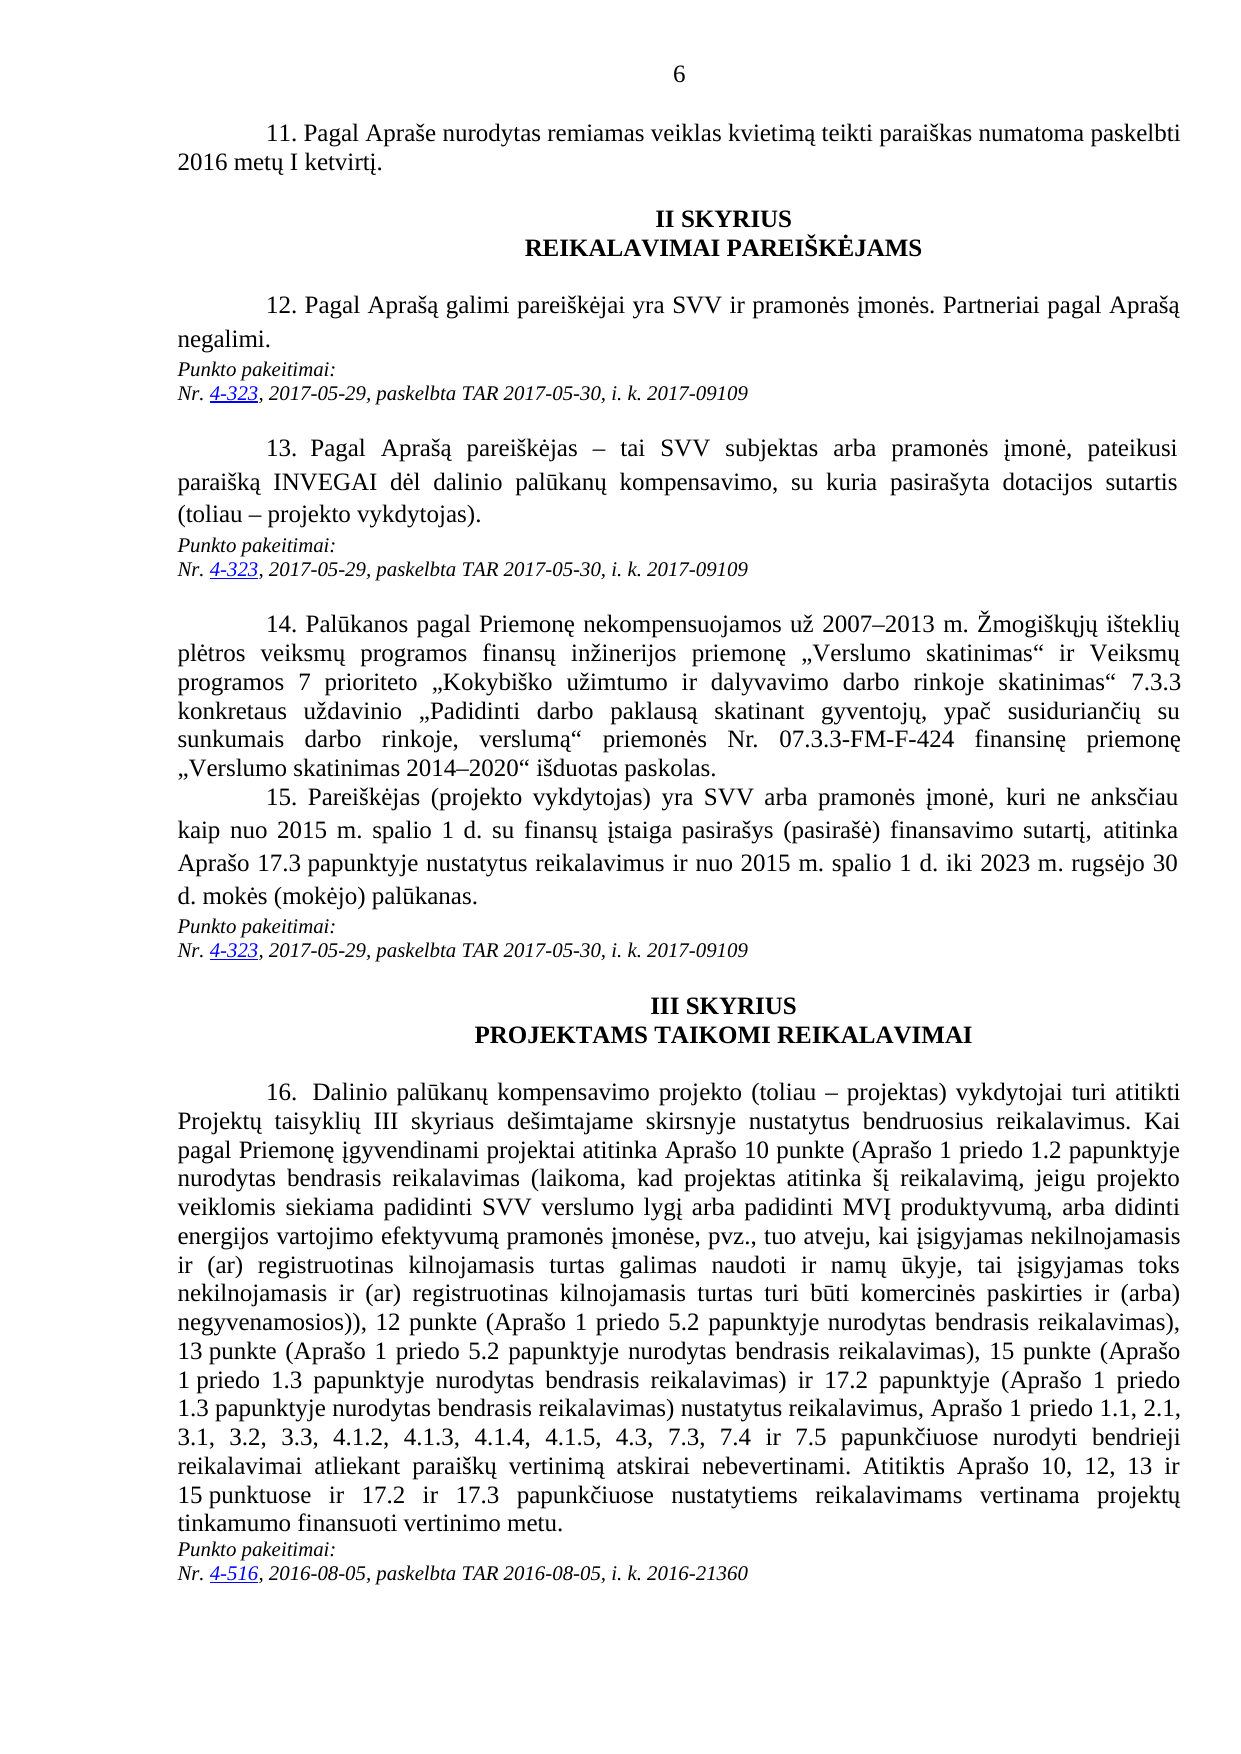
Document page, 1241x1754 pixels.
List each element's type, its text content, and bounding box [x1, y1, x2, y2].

text Nr. 4-323, 2017-05-29, paskelbta TAR 2017-05-30, i. k. 2017-09109 [177, 557, 1181, 581]
text 16. Dalinio palūkanų kompensavimo projekto (toliau – projektas) vykdytojai turi atitikti Projektų taisyklių III skyriaus dešimtajame skirsnyje nustatytus bendruosius reikalavimus. Kai pagal Priemonę įgyvendinami projektai atitinka Aprašo 10 punkte (Aprašo 1 priedo 1.2 papunktyje nurodytas bendrasis reikalavimas (laikoma, kad projektas atitinka šį reikalavimą, jeigu projekto veiklomis siekiama padidinti SVV verslumo lygį arba padidinti MVĮ produktyvumą, arba didinti energijos vartojimo efektyvumą pramonės įmonėse, pvz., tuo atveju, kai įsigyjamas nekilnojamasis ir (ar) registruotinas kilnojamasis turtas galimas naudoti ir namų ūkyje, tai įsigyjamas toks nekilnojamasis ir (ar) registruotinas kilnojamasis turtas turi būti komercinės paskirties ir (arba) negyvenamosios)), 12 punkte (Aprašo 1 priedo 5.2 papunktyje nurodytas bendrasis reikalavimas), 13 punkte (Aprašo 1 priedo 5.2 papunktyje nurodytas bendrasis reikalavimas), 15 punkte (Aprašo 1 priedo 1.3 papunktyje nurodytas bendrasis reikalavimas) ir 17.2 papunktyje (Aprašo 1 priedo 1.3 papunktyje nurodytas bendrasis reikalavimas) nustatytus reikalavimus, Aprašo 1 priedo 1.1, 2.1, 3.1, 3.2, 3.3, 4.1.2, 4.1.3, 4.1.4, 4.1.5, 4.3, 7.3, 7.4 ir 7.5 papunkčiuose nurodyti bendrieji reikalavimai atliekant paraiškų vertinimą atskirai nebevertinami. Atitiktis Aprašo 10, 12, 13 ir 15 punktuose ir 17.2 ir 17.3 papunkčiuose nustatytiems reikalavimams vertinama projektų tinkamumo finansuoti vertinimo metu. [177, 1077, 1181, 1537]
text 15. Pareiškėjas (projekto vykdytojas) yra SVV arba pramonės įmonė, kuri ne anksčiau kaip nuo 2015 m. spalio 1 d. su finansų įstaiga pasirašys (pasirašė) finansavimo sutartį, atitinka Aprašo 17.3 papunktyje nustatytus reikalavimus ir nuo 2015 m. spalio 1 d. iki 2023 m. rugsėjo 30 d. mokės (mokėjo) palūkanas. [177, 782, 1178, 910]
text Punkto pakeitimai: [177, 1537, 1181, 1561]
text PROJEKTAMS TAIKOMI REIKALAVIMAI [177, 1020, 1181, 1048]
text 12. Pagal Aprašą galimi pareiškėjai yra SVV ir pramonės įmonės. Partneriai pagal Aprašą negalimi. [177, 291, 1181, 352]
text 14. Palūkanos pagal Priemonę nekompensuojamos už 2007–2013 m. Žmogiškųjų išteklių plėtros veiksmų programos finansų inžinerijos priemonę „Verslumo skatinimas“ ir Veiksmų programos 7 prioriteto „Kokybiško užimtumo ir dalyvavimo darbo rinkoje skatinimas“ 7.3.3 konkretaus uždavinio „Padidinti darbo paklausą skatinant gyventojų, ypač susiduriančių su sunkumais darbo rinkoje, verslumą“ priemonės Nr. 07.3.3-FM-F-424 finansinę priemonę „Verslumo skatinimas 2014–2020“ išduotas paskolas. [177, 609, 1181, 782]
text Punkto pakeitimai: [177, 533, 1181, 557]
text Nr. 4-516, 2016-08-05, paskelbta TAR 2016-08-05, i. k. 2016-21360 [177, 1561, 1181, 1585]
text Punkto pakeitimai: [177, 914, 1181, 938]
text 11. Pagal Apraše nurodytas remiamas veiklas kvietimą teikti paraiškas numatoma paskelbti 2016 metų I ketvirtį. [177, 118, 1181, 176]
text III SKYRIUS [177, 991, 1181, 1020]
text REIKALAVIMAI PAREIŠKĖJAMS [177, 233, 1181, 262]
text Punkto pakeitimai: [177, 357, 1181, 381]
text Nr. 4-323, 2017-05-29, paskelbta TAR 2017-05-30, i. k. 2017-09109 [177, 381, 1181, 405]
text 13. Pagal Aprašą pareiškėjas – tai SVV subjektas arba pramonės įmonė, pateikusi paraišką INVEGAI dėl dalinio palūkanų kompensavimo, su kuria pasirašyta dotacijos sutartis (toliau – projekto vykdytojas). [177, 433, 1178, 528]
text II SKYRIUS [177, 204, 1181, 233]
text Nr. 4-323, 2017-05-29, paskelbta TAR 2017-05-30, i. k. 2017-09109 [177, 938, 1181, 962]
